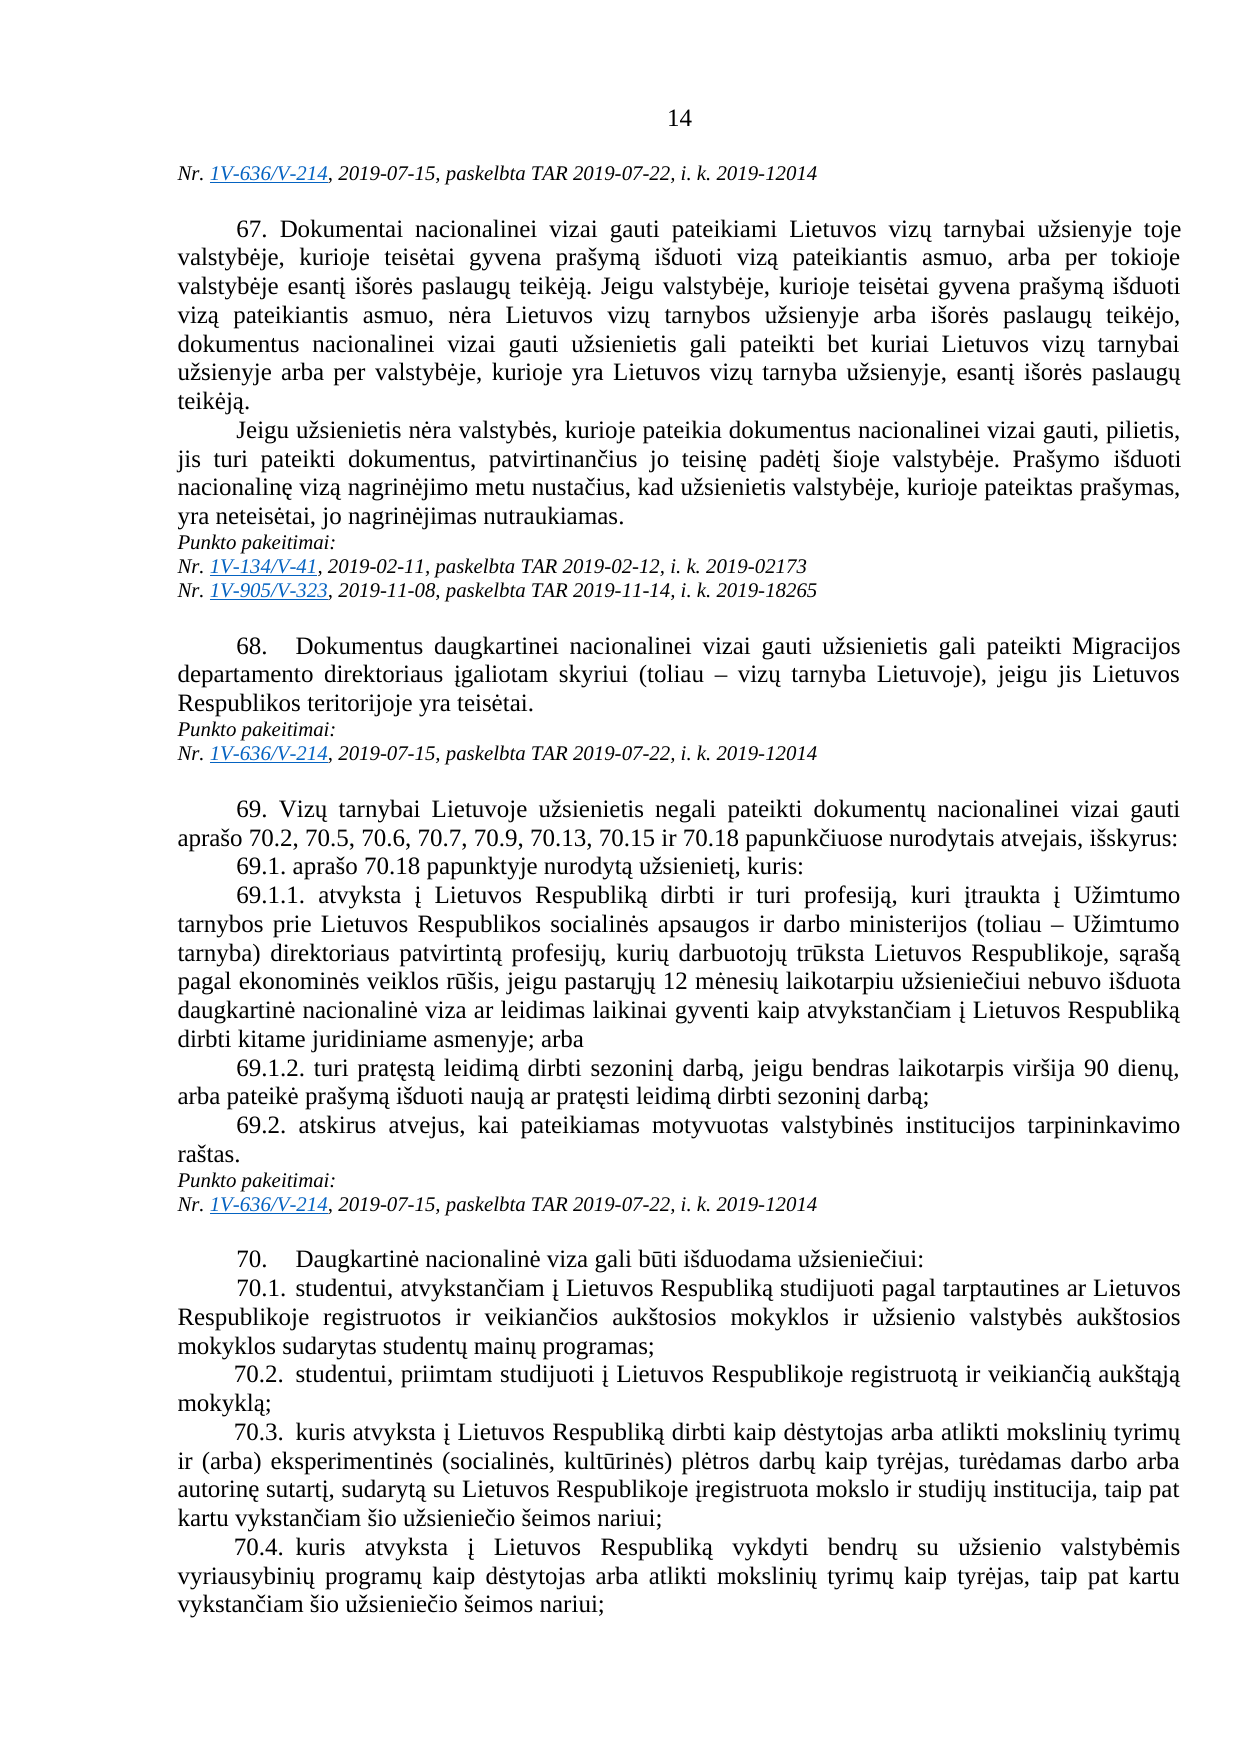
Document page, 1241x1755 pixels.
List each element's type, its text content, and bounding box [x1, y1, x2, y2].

text Jeigu užsienietis nėra valstybės, kurioje pateikia dokumentus nacionalinei vizai gauti, pilietis, jis turi pateikti dokumentus, patvirtinančius jo teisinę padėtį šioje valstybėje. Prašymo išduoti nacionalinę vizą nagrinėjimo metu nustačius, kad užsienietis valstybėje, kurioje pateiktas prašymas, yra neteisėtai, jo nagrinėjimas nutraukiamas. [177, 415, 1181, 530]
text Nr. 1V-905/V-323, 2019-11-08, paskelbta TAR 2019-11-14, i. k. 2019-18265 [177, 578, 1181, 602]
text Punkto pakeitimai: [177, 717, 1181, 741]
text Nr. 1V-636/V-214, 2019-07-15, paskelbta TAR 2019-07-22, i. k. 2019-12014 [177, 741, 1181, 765]
text Nr. 1V-134/V-41, 2019-02-11, paskelbta TAR 2019-02-12, i. k. 2019-02173 [177, 554, 1181, 578]
text 69.2. atskirus atvejus, kai pateikiamas motyvuotas valstybinės institucijos tarpininkavimo raštas. [177, 1110, 1181, 1168]
text 67. Dokumentai nacionalinei vizai gauti pateikiami Lietuvos vizų tarnybai užsienyje toje valstybėje, kurioje teisėtai gyvena prašymą išduoti vizą pateikiantis asmuo, arba per tokioje valstybėje esantį išorės paslaugų teikėją. Jeigu valstybėje, kurioje teisėtai gyvena prašymą išduoti vizą pateikiantis asmuo, nėra Lietuvos vizų tarnybos užsienyje arba išorės paslaugų teikėjo, dokumentus nacionalinei vizai gauti užsienietis gali pateikti bet kuriai Lietuvos vizų tarnybai užsienyje arba per valstybėje, kurioje yra Lietuvos vizų tarnyba užsienyje, esantį išorės paslaugų teikėją. [177, 214, 1181, 415]
text 70.1. studentui, atvykstančiam į Lietuvos Respubliką studijuoti pagal tarptautines ar Lietuvos Respublikoje registruotos ir veikiančios aukštosios mokyklos ir užsienio valstybės aukštosios mokyklos sudarytas studentų mainų programas; [177, 1273, 1181, 1359]
text Nr. 1V-636/V-214, 2019-07-15, paskelbta TAR 2019-07-22, i. k. 2019-12014 [177, 161, 1181, 185]
text 70.3. kuris atvyksta į Lietuvos Respubliką dirbti kaip dėstytojas arba atlikti mokslinių tyrimų ir (arba) eksperimentinės (socialinės, kultūrinės) plėtros darbų kaip tyrėjas, turėdamas darbo arba autorinę sutartį, sudarytą su Lietuvos Respublikoje įregistruota mokslo ir studijų institucija, taip pat kartu vykstančiam šio užsieniečio šeimos nariui; [177, 1417, 1181, 1532]
text 68. Dokumentus daugkartinei nacionalinei vizai gauti užsienietis gali pateikti Migracijos departamento direktoriaus įgaliotam skyriui (toliau – vizų tarnyba Lietuvoje), jeigu jis Lietuvos Respublikos teritorijoje yra teisėtai. [177, 631, 1181, 717]
text Nr. 1V-636/V-214, 2019-07-15, paskelbta TAR 2019-07-22, i. k. 2019-12014 [177, 1192, 1181, 1216]
text 70.2. studentui, priimtam studijuoti į Lietuvos Respublikoje registruotą ir veikiančią aukštąją mokyklą; [177, 1359, 1181, 1417]
text Punkto pakeitimai: [177, 530, 1181, 554]
text Punkto pakeitimai: [177, 1168, 1181, 1192]
text 69. Vizų tarnybai Lietuvoje užsienietis negali pateikti dokumentų nacionalinei vizai gauti aprašo 70.2, 70.5, 70.6, 70.7, 70.9, 70.13, 70.15 ir 70.18 papunkčiuose nurodytais atvejais, išskyrus: [177, 794, 1181, 851]
text 69.1.2. turi pratęstą leidimą dirbti sezoninį darbą, jeigu bendras laikotarpis viršija 90 dienų, arba pateikė prašymą išduoti naują ar pratęsti leidimą dirbti sezoninį darbą; [177, 1053, 1181, 1110]
text 70. Daugkartinė nacionalinė viza gali būti išduodama užsieniečiui: [177, 1244, 1181, 1273]
text 69.1.1. atvyksta į Lietuvos Respubliką dirbti ir turi profesiją, kuri įtraukta į Užimtumo tarnybos prie Lietuvos Respublikos socialinės apsaugos ir darbo ministerijos (toliau – Užimtumo tarnyba) direktoriaus patvirtintą profesijų, kurių darbuotojų trūksta Lietuvos Respublikoje, sąrašą pagal ekonominės veiklos rūšis, jeigu pastarųjų 12 mėnesių laikotarpiu užsieniečiui nebuvo išduota daugkartinė nacionalinė viza ar leidimas laikinai gyventi kaip atvykstančiam į Lietuvos Respubliką dirbti kitame juridiniame asmenyje; arba [177, 880, 1181, 1053]
text 70.4. kuris atvyksta į Lietuvos Respubliką vykdyti bendrų su užsienio valstybėmis vyriausybinių programų kaip dėstytojas arba atlikti mokslinių tyrimų kaip tyrėjas, taip pat kartu vykstančiam šio užsieniečio šeimos nariui; [177, 1532, 1181, 1618]
text 69.1. aprašo 70.18 papunktyje nurodytą užsienietį, kuris: [177, 851, 1181, 880]
